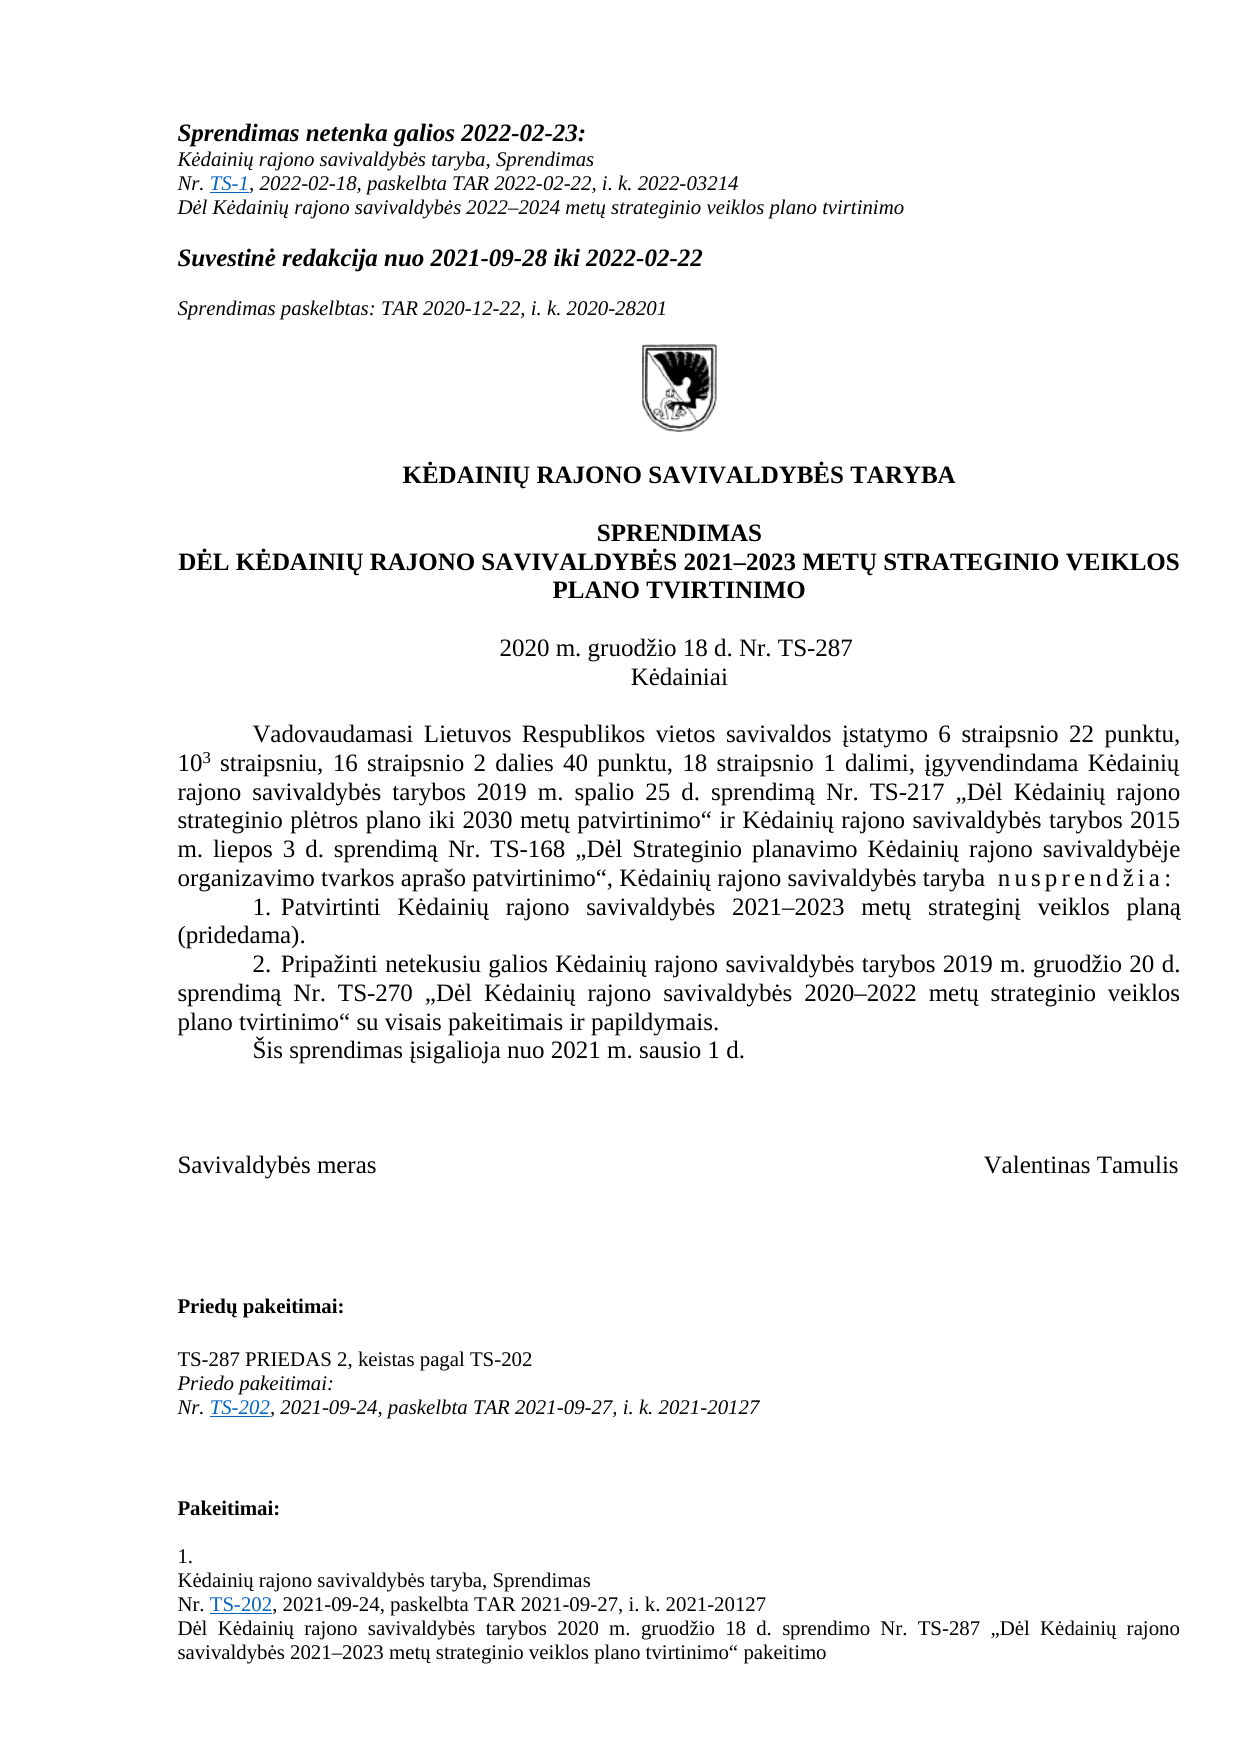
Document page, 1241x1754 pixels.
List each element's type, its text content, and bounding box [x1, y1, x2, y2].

text 1. [177, 1544, 1181, 1568]
text Kėdainių rajono savivaldybės taryba, Sprendimas [177, 1568, 1181, 1592]
text Nr. TS-202, 2021-09-24, paskelbta TAR 2021-09-27, i. k. 2021-20127 [177, 1395, 1181, 1419]
text Dėl Kėdainių rajono savivaldybės 2022–2024 metų strateginio veiklos plano tvirtinimo [177, 195, 1181, 219]
text Sprendimas paskelbtas: TAR 2020-12-22, i. k. 2020-28201 [177, 296, 1181, 320]
text Kėdainių rajono savivaldybės taryba, Sprendimas [177, 147, 1181, 171]
text KĖDAINIŲ RAJONO SAVIVALDYBĖS TARYBA [177, 460, 1181, 489]
text Dėl Kėdainių rajono savivaldybės tarybos 2020 m. gruodžio 18 d. sprendimo Nr. TS-287 „Dėl Kėdainių rajono savivaldybės 2021–2023 metų strateginio veiklos plano tvirtinimo“ pakeitimo [177, 1616, 1181, 1664]
text Nr. TS-1, 2022-02-18, paskelbta TAR 2022-02-22, i. k. 2022-03214 [177, 171, 1181, 195]
text Priedų pakeitimai: [177, 1294, 1181, 1318]
text 2. Pripažinti netekusiu galios Kėdainių rajono savivaldybės tarybos 2019 m. gruodžio 20 d. sprendimą Nr. TS-270 „Dėl Kėdainių rajono savivaldybės 2020–2022 metų strateginio veiklos plano tvirtinimo“ su visais pakeitimais ir papildymais. [177, 949, 1181, 1035]
text Kėdainiai [177, 662, 1181, 690]
text Priedo pakeitimai: [177, 1371, 1181, 1395]
text Nr. TS-202, 2021-09-24, paskelbta TAR 2021-09-27, i. k. 2021-20127 [177, 1592, 1181, 1616]
text 2020 m. gruodžio 18 d. Nr. TS-287 [177, 633, 1181, 662]
text Šis sprendimas įsigalioja nuo 2021 m. sausio 1 d. [252, 1035, 1181, 1064]
text Pakeitimai: [177, 1496, 1181, 1520]
text TS-287 PRIEDAS 2, keistas pagal TS-202 [177, 1347, 1181, 1371]
text DĖL KĖDAINIŲ RAJONO SAVIVALDYBĖS 2021–2023 METŲ STRATEGINIO VEIKLOS PLANO TVIRTINIMO [177, 547, 1181, 604]
text SPRENDIMAS [177, 518, 1181, 547]
text Suvestinė redakcija nuo 2021-09-28 iki 2022-02-22 [177, 243, 1181, 272]
text Sprendimas netenka galios 2022-02-23: [177, 118, 1181, 147]
text Vadovaudamasi Lietuvos Respublikos vietos savivaldos įstatymo 6 straipsnio 22 punktu, 103 straipsniu, 16 straipsnio 2 dalies 40 punktu, 18 straipsnio 1 dalimi, įgyvendindama Kėdainių rajono savivaldybės tarybos 2019 m. spalio 25 d. sprendimą Nr. TS-217 „Dėl Kėdainių rajono strateginio plėtros plano iki 2030 metų patvirtinimo“ ir Kėdainių rajono savivaldybės tarybos 2015 m. liepos 3 d. sprendimą Nr. TS-168 „Dėl Strateginio planavimo Kėdainių rajono savivaldybėje organizavimo tvarkos aprašo patvirtinimo“, Kėdainių rajono savivaldybės taryba nusprendžia: [177, 719, 1181, 892]
text 1. Patvirtinti Kėdainių rajono savivaldybės 2021–2023 metų strateginį veiklos planą (pridedama). [177, 892, 1181, 949]
text Savivaldybės meras Valentinas Tamulis [177, 1150, 1181, 1179]
